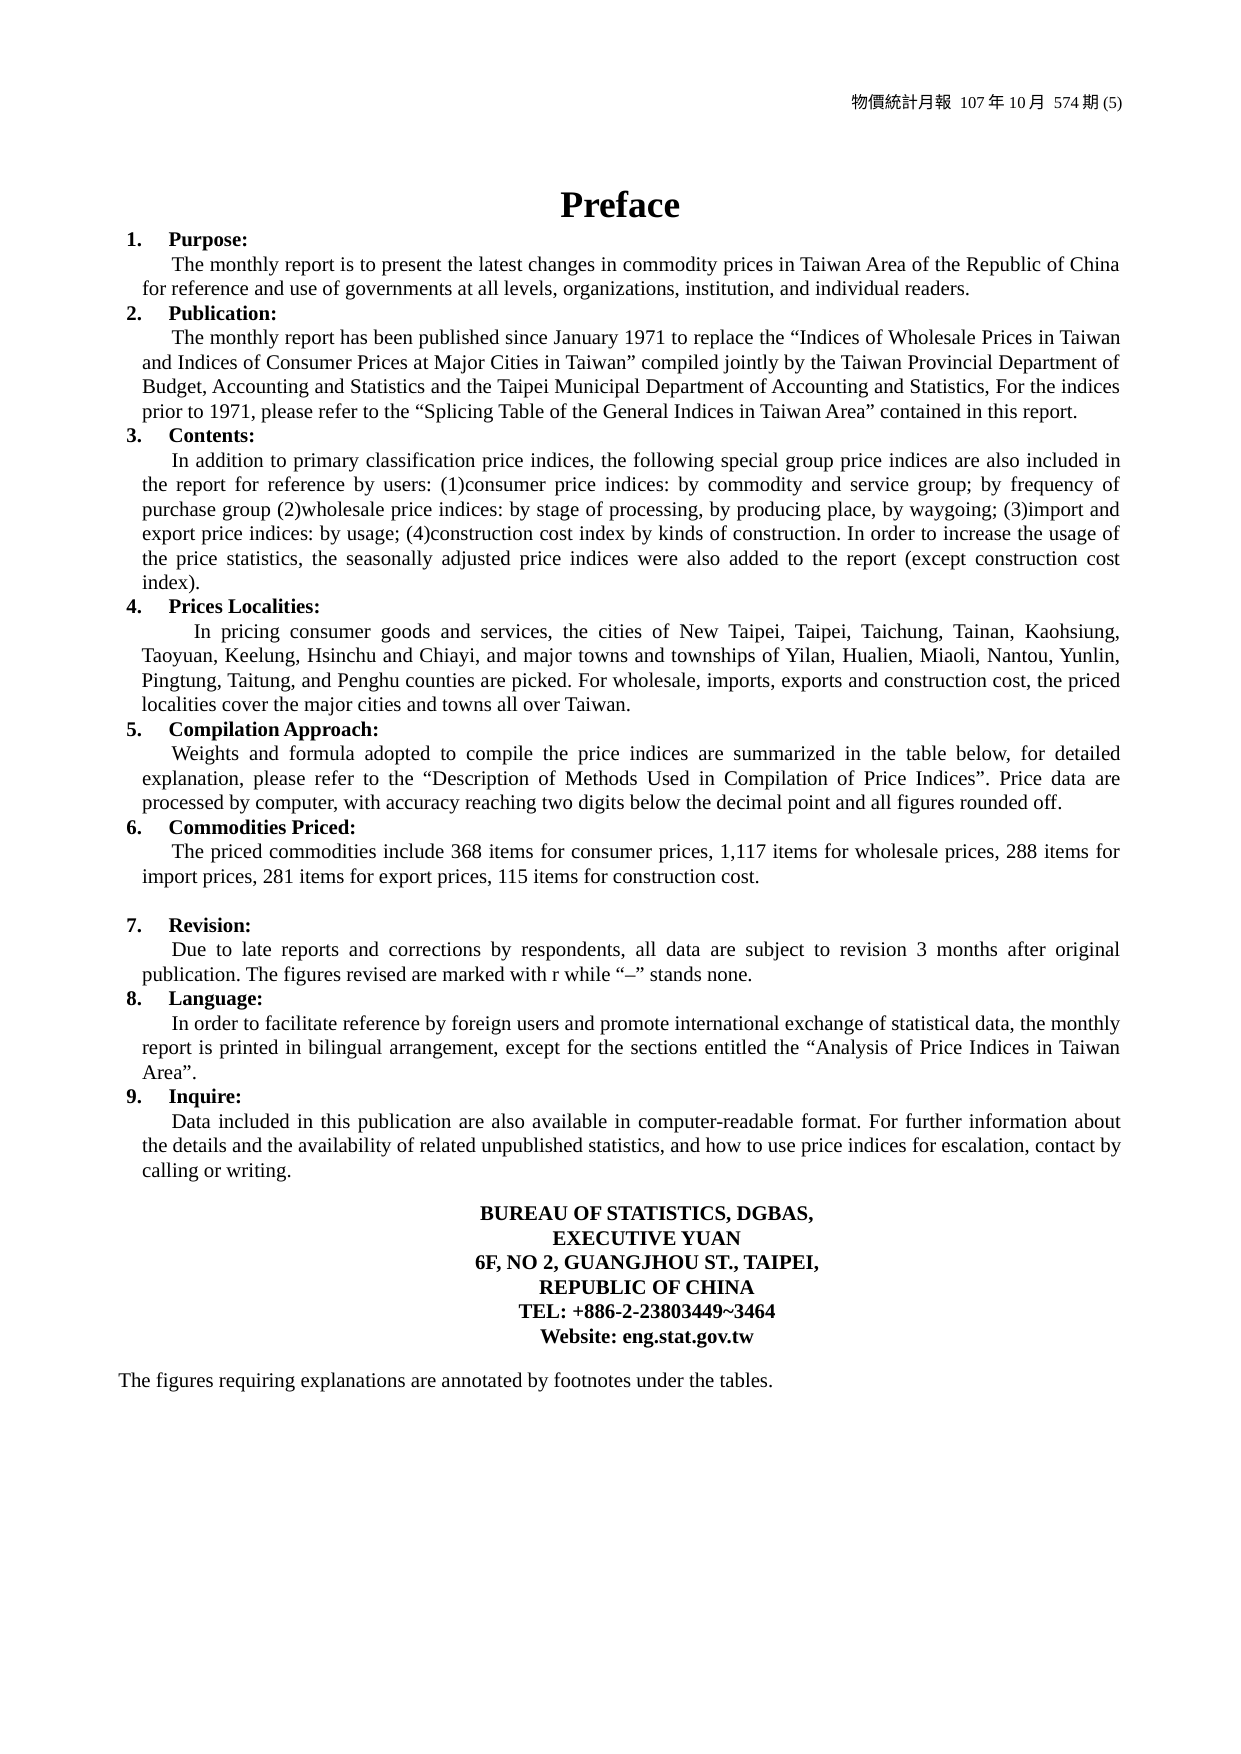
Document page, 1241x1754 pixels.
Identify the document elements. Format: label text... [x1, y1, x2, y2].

text In addition to primary classification price indices, the following special group price indices are also included in the report for reference by users: (1)consumer price indices: by commodity and service group; by frequency of purchase group (2)wholesale price indices: by stage of processing, by producing place, by waygoing; (3)import and export price indices: by usage; (4)construction cost index by kinds of construction. In order to increase the usage of the price statistics, the seasonally adjusted price indices were also added to the report (except construction cost index). [142, 447, 1122, 594]
text TEL: +886-2-23803449~3464 [142, 1299, 1122, 1324]
list Publication: [126, 301, 1122, 325]
text The monthly report has been published since January 1971 to replace the “Indices of Wholesale Prices in Taiwan and Indices of Consumer Prices at Major Cities in Taiwan” compiled jointly by the Taiwan Provincial Department of Budget, Accounting and Statistics and the Taipei Municipal Department of Accounting and Statistics, For the indices prior to 1971, please refer to the “Splicing Table of the General Indices in Taiwan Area” contained in this report. [142, 325, 1122, 423]
list Purpose: [126, 227, 1122, 252]
text BUREAU OF STATISTICS, DGBAS, [142, 1201, 1122, 1226]
list Contents: [126, 423, 1122, 447]
text The figures requiring explanations are annotated by footnotes under the tables. [118, 1367, 1122, 1392]
subtitle Preface [118, 177, 1122, 227]
text The priced commodities include 368 items for consumer prices, 1,117 items for wholesale prices, 288 items for import prices, 281 items for export prices, 115 items for construction cost. [142, 839, 1122, 888]
text Data included in this publication are also available in computer-readable format. For further information about the details and the availability of related unpublished statistics, and how to use price indices for escalation, contact by calling or writing. [142, 1108, 1122, 1182]
text REPUBLIC OF CHINA [142, 1275, 1122, 1299]
text The monthly report is to present the latest changes in commodity prices in Taiwan Area of the Republic of China for reference and use of governments at all levels, organizations, institution, and individual readers. [142, 252, 1122, 301]
list Inquire: [126, 1084, 1122, 1108]
list Revision: [126, 913, 1122, 937]
list Language: [126, 986, 1122, 1011]
text In pricing consumer goods and services, the cities of New Taipei, Taipei, Taichung, Tainan, Kaohsiung, Taoyuan, Keelung, Hsinchu and Chiayi, and major towns and townships of Yilan, Hualien, Miaoli, Nantou, Yunlin, Pingtung, Taitung, and Penghu counties are picked. For wholesale, imports, exports and construction cost, the priced localities cover the major cities and towns all over Taiwan. [141, 619, 1122, 717]
text EXECUTIVE YUAN [142, 1226, 1122, 1250]
text Website: eng.stat.gov.tw [142, 1324, 1122, 1348]
list Prices Localities: [126, 594, 1122, 619]
text Due to late reports and corrections by respondents, all data are subject to revision 3 months after original publication. The figures revised are marked with r while “–” stands none. [142, 937, 1122, 986]
list Compilation Approach: [126, 717, 1122, 741]
text Weights and formula adopted to compile the price indices are summarized in the table below, for detailed explanation, please refer to the “Description of Methods Used in Compilation of Price Indices”. Price data are processed by computer, with accuracy reaching two digits below the decimal point and all figures rounded off. [142, 741, 1122, 815]
list Commodities Priced: [126, 815, 1122, 839]
text 6F, NO 2, GUANGJHOU ST., TAIPEI, [142, 1250, 1122, 1275]
text In order to facilitate reference by foreign users and promote international exchange of statistical data, the monthly report is printed in bilingual arrangement, except for the sections entitled the “Analysis of Price Indices in Taiwan Area”. [142, 1011, 1122, 1084]
